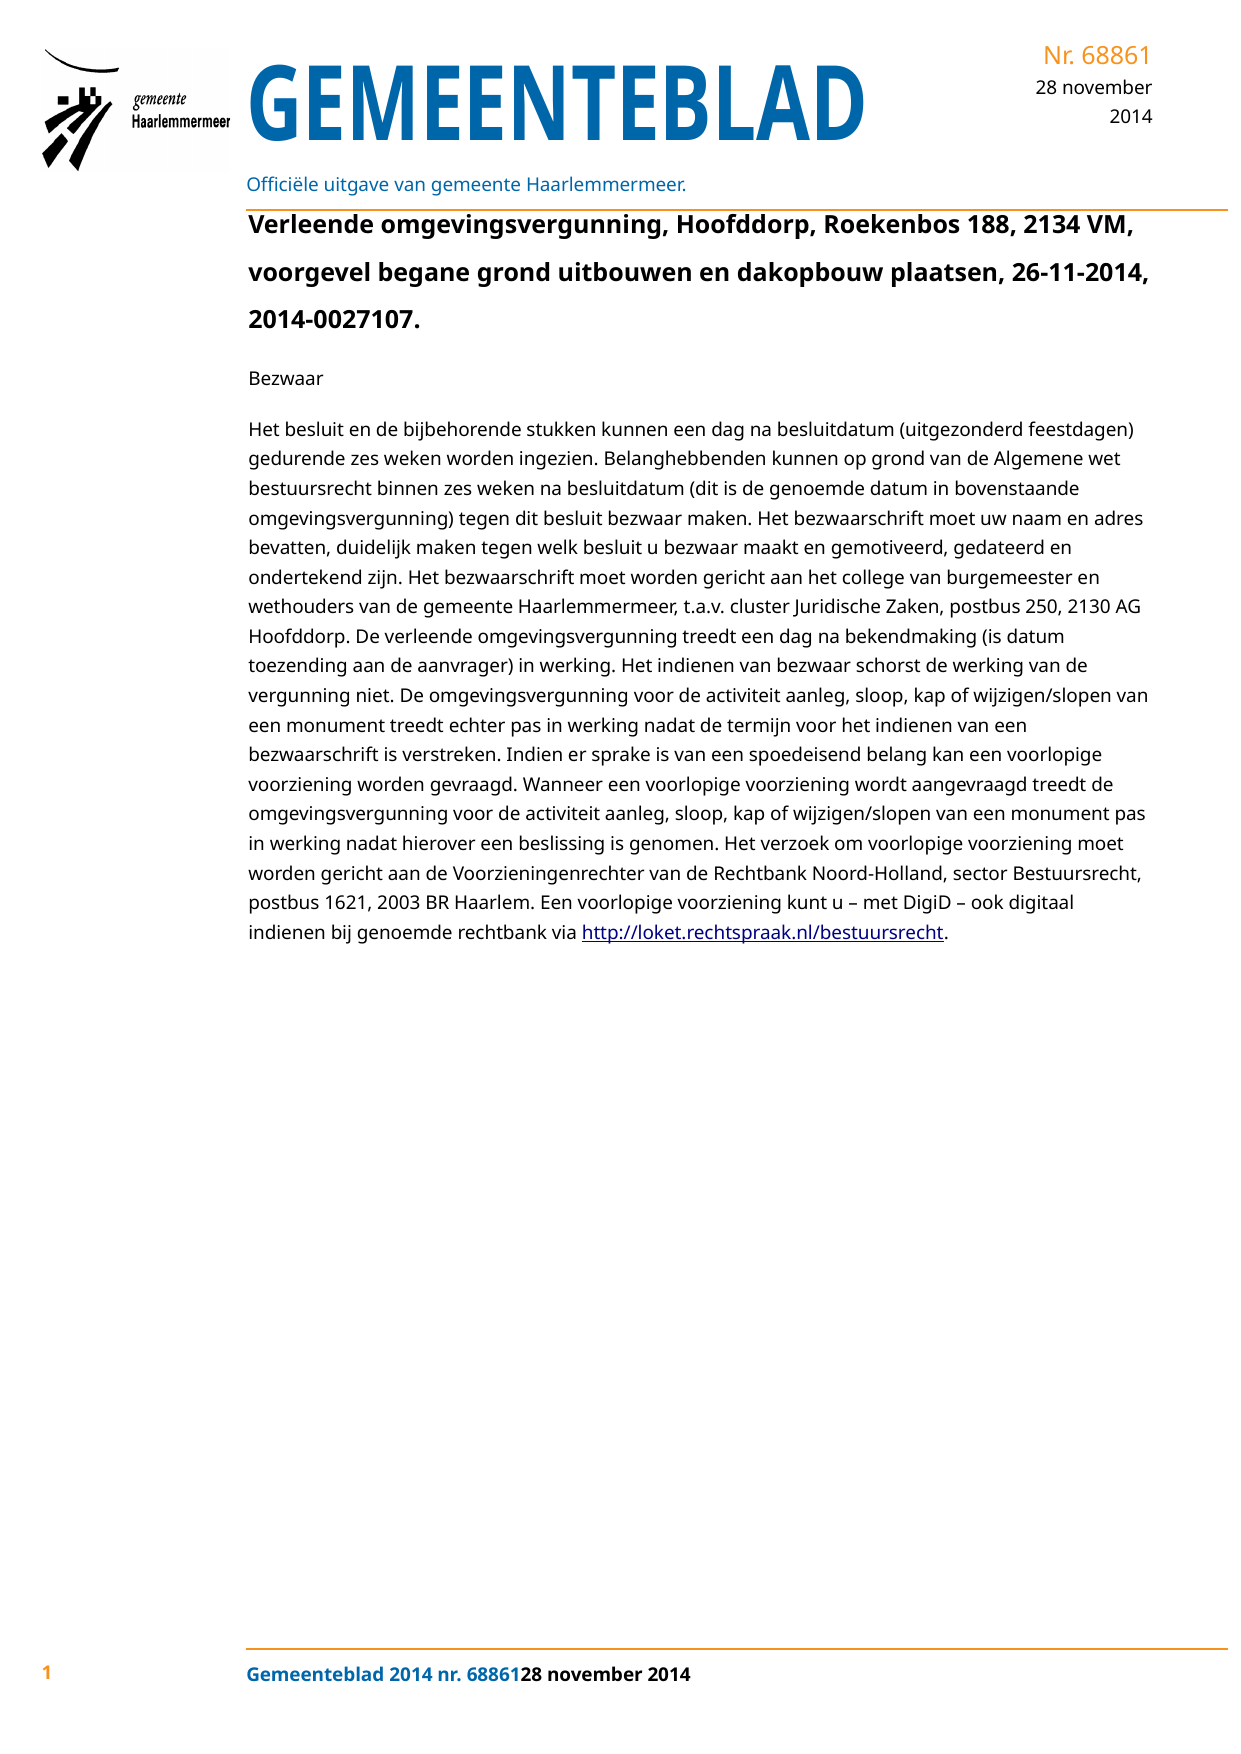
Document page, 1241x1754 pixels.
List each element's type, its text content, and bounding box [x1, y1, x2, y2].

picture [41, 47, 231, 172]
text Verleende omgevingsvergunning, Hoofddorp, Roekenbos 188, 2134 VM, voorgevel begane grond uitbouwen en dakopbouw plaatsen, 26-11-2014, 2014-0027107. [248, 211, 1152, 336]
text Bezwaar [248, 366, 1152, 391]
text Het besluit en de bijbehorende stukken kunnen een dag na besluitdatum (uitgezonderd feestdagen) gedurende zes weken worden ingezien. Belanghebbenden kunnen op grond van de Algemene wet bestuursrecht binnen zes weken na besluitdatum (dit is de genoemde datum in bovenstaande omgevingsvergunning) tegen dit besluit bezwaar maken. Het bezwaarschrift moet uw naam en adres bevatten, duidelijk maken tegen welk besluit u bezwaar maakt en gemotiveerd, gedateerd en ondertekend zijn. Het bezwaarschrift moet worden gericht aan het college van burgemeester en wethouders van de gemeente Haarlemmermeer, t.a.v. cluster Juridische Zaken, postbus 250, 2130 AG Hoofddorp. De verleende omgevingsvergunning treedt een dag na bekendmaking (is datum toezending aan de aanvrager) in werking. Het indienen van bezwaar schorst de werking van de vergunning niet. De omgevingsvergunning voor de activiteit aanleg, sloop, kap of wijzigen/slopen van een monument treedt echter pas in werking nadat de termijn voor het indienen van een bezwaarschrift is verstreken. Indien er sprake is van een spoedeisend belang kan een voorlopige voorziening worden gevraagd. Wanneer een voorlopige voorziening wordt aangevraagd treedt de omgevingsvergunning voor de activiteit aanleg, sloop, kap of wijzigen/slopen van een monument pas in werking nadat hierover een beslissing is genomen. Het verzoek om voorlopige voorziening moet worden gericht aan de Voorzieningenrechter van de Rechtbank Noord-Holland, sector Bestuursrecht, postbus 1621, 2003 BR Haarlem. Een voorlopige voorziening kunt u – met DigiD – ook digitaal indienen bij genoemde rechtbank via http://loket.rechtspraak.nl/bestuursrecht. [248, 416, 1152, 944]
